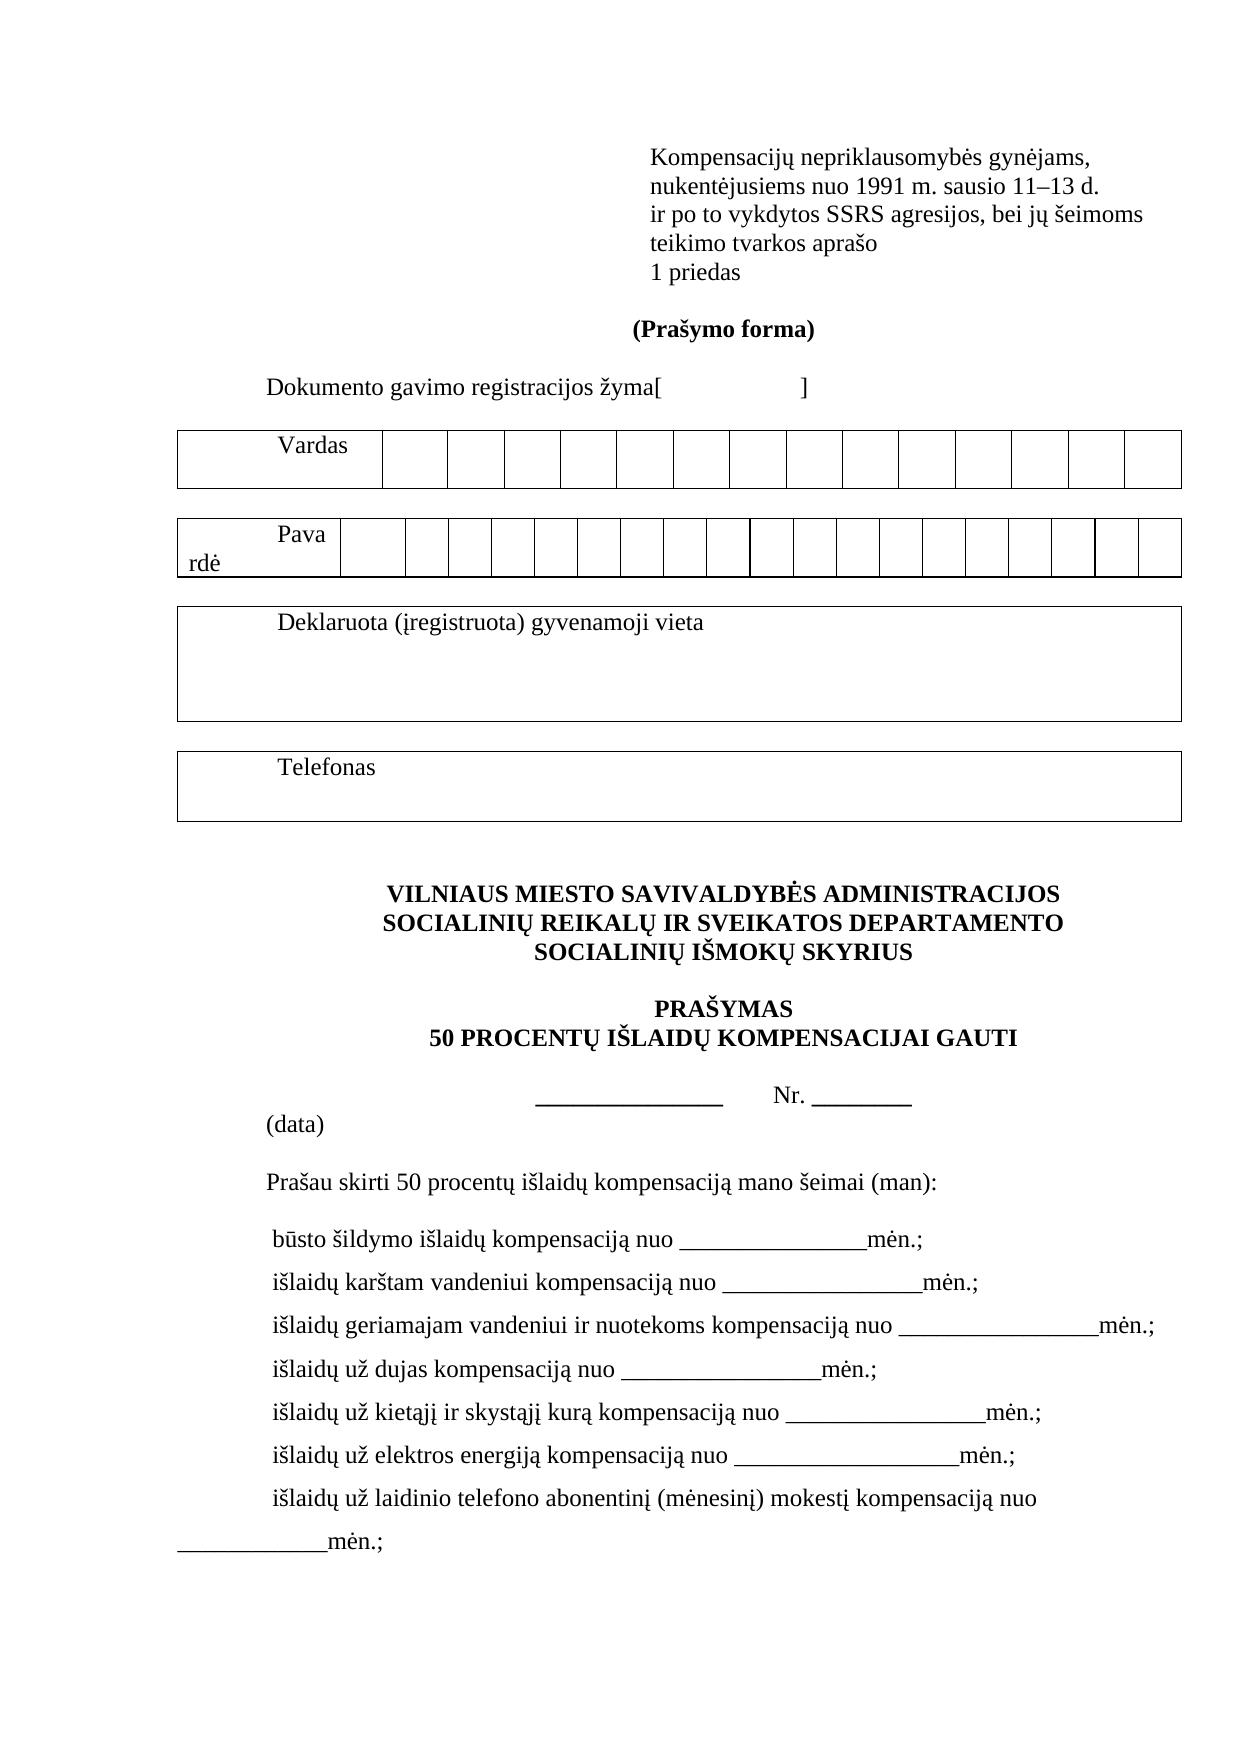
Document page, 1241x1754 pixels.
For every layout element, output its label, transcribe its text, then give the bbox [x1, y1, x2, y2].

text VILNIAUS MIESTO SAVIVALDYBĖS ADMINISTRACIJOS [177, 879, 1181, 908]
table_header [1125, 431, 1181, 488]
table_header [578, 519, 620, 576]
table_header [383, 431, 447, 488]
table_header [1069, 431, 1124, 488]
text ⁬ išlaidų geriamajam vandeniui ir nuotekoms kompensaciją nuo ________________mėn.; [177, 1311, 1181, 1339]
table_header [341, 519, 405, 576]
text ⁬ išlaidų už laidinio telefono abonentinį (mėnesinį) mokestį kompensaciją nuo ____________mėn.; [177, 1483, 1181, 1555]
table_header Deklaruota (įregistruota) gyvenamoji vieta [178, 607, 1181, 721]
text SOCIALINIŲ REIKALŲ IR SVEIKATOS DEPARTAMENTO [177, 908, 1181, 937]
table_header [617, 431, 673, 488]
table_header [664, 519, 706, 576]
table_header [1012, 431, 1068, 488]
table_header [406, 519, 448, 576]
table_header [535, 519, 577, 576]
text nukentėjusiems nuo 1991 m. sausio 11–13 d. [177, 171, 1181, 199]
text (Prašymo forma) [177, 314, 1181, 343]
table_header [956, 431, 1011, 488]
text ⁬ išlaidų už elektros energiją kompensaciją nuo __________________mėn.; [177, 1440, 1181, 1469]
table_header [794, 519, 836, 576]
table_header [843, 431, 898, 488]
text ⁬ išlaidų už kietąjį ir skystąjį kurą kompensaciją nuo ________________mėn.; [177, 1397, 1181, 1426]
table_header [561, 431, 616, 488]
table_header Pavardė [178, 519, 340, 576]
text Prašau skirti 50 procentų išlaidų kompensaciją mano šeimai (man): [177, 1167, 1181, 1196]
table_header [751, 519, 793, 576]
table_header [1009, 519, 1051, 576]
text 50 PROCENTŲ IŠLAIDŲ KOMPENSACIJAI GAUTI [177, 1023, 1181, 1052]
text PRAŠYMAS [177, 994, 1181, 1023]
text ⁬ išlaidų karštam vandeniui kompensaciją nuo ________________mėn.; [177, 1267, 1181, 1296]
text ⁬ išlaidų už dujas kompensaciją nuo ________________mėn.; [177, 1354, 1181, 1382]
table_header [923, 519, 965, 576]
table_header [707, 519, 749, 576]
table_header [787, 431, 842, 488]
text ir po to vykdytos SSRS agresijos, bei jų šeimoms [177, 199, 1181, 228]
table_header Telefonas [178, 752, 1181, 821]
text Dokumento gavimo registracijos žyma[ ] [177, 372, 1181, 401]
text (data) [177, 1109, 1181, 1138]
table_header [492, 519, 534, 576]
table_header [448, 431, 504, 488]
text SOCIALINIŲ IŠMOKŲ SKYRIUS [177, 937, 1181, 966]
text ⁬ būsto šildymo išlaidų kompensaciją nuo _______________mėn.; [177, 1224, 1181, 1253]
table_header Vardas [178, 431, 382, 488]
text Kompensacijų nepriklausomybės gynėjams, [177, 142, 1181, 171]
table_header [449, 519, 491, 576]
text 1 priedas [177, 257, 1181, 286]
table_header [880, 519, 922, 576]
table_header [1096, 519, 1138, 576]
text _______________ Nr. ________ [177, 1081, 1181, 1109]
table_header [621, 519, 663, 576]
text teikimo tvarkos aprašo [177, 228, 1181, 257]
table_header [674, 431, 729, 488]
table_header [730, 431, 786, 488]
table_header [837, 519, 879, 576]
table_header [899, 431, 955, 488]
table_header [1052, 519, 1094, 576]
table_header [966, 519, 1008, 576]
table_header [505, 431, 560, 488]
table_header [1139, 519, 1181, 576]
